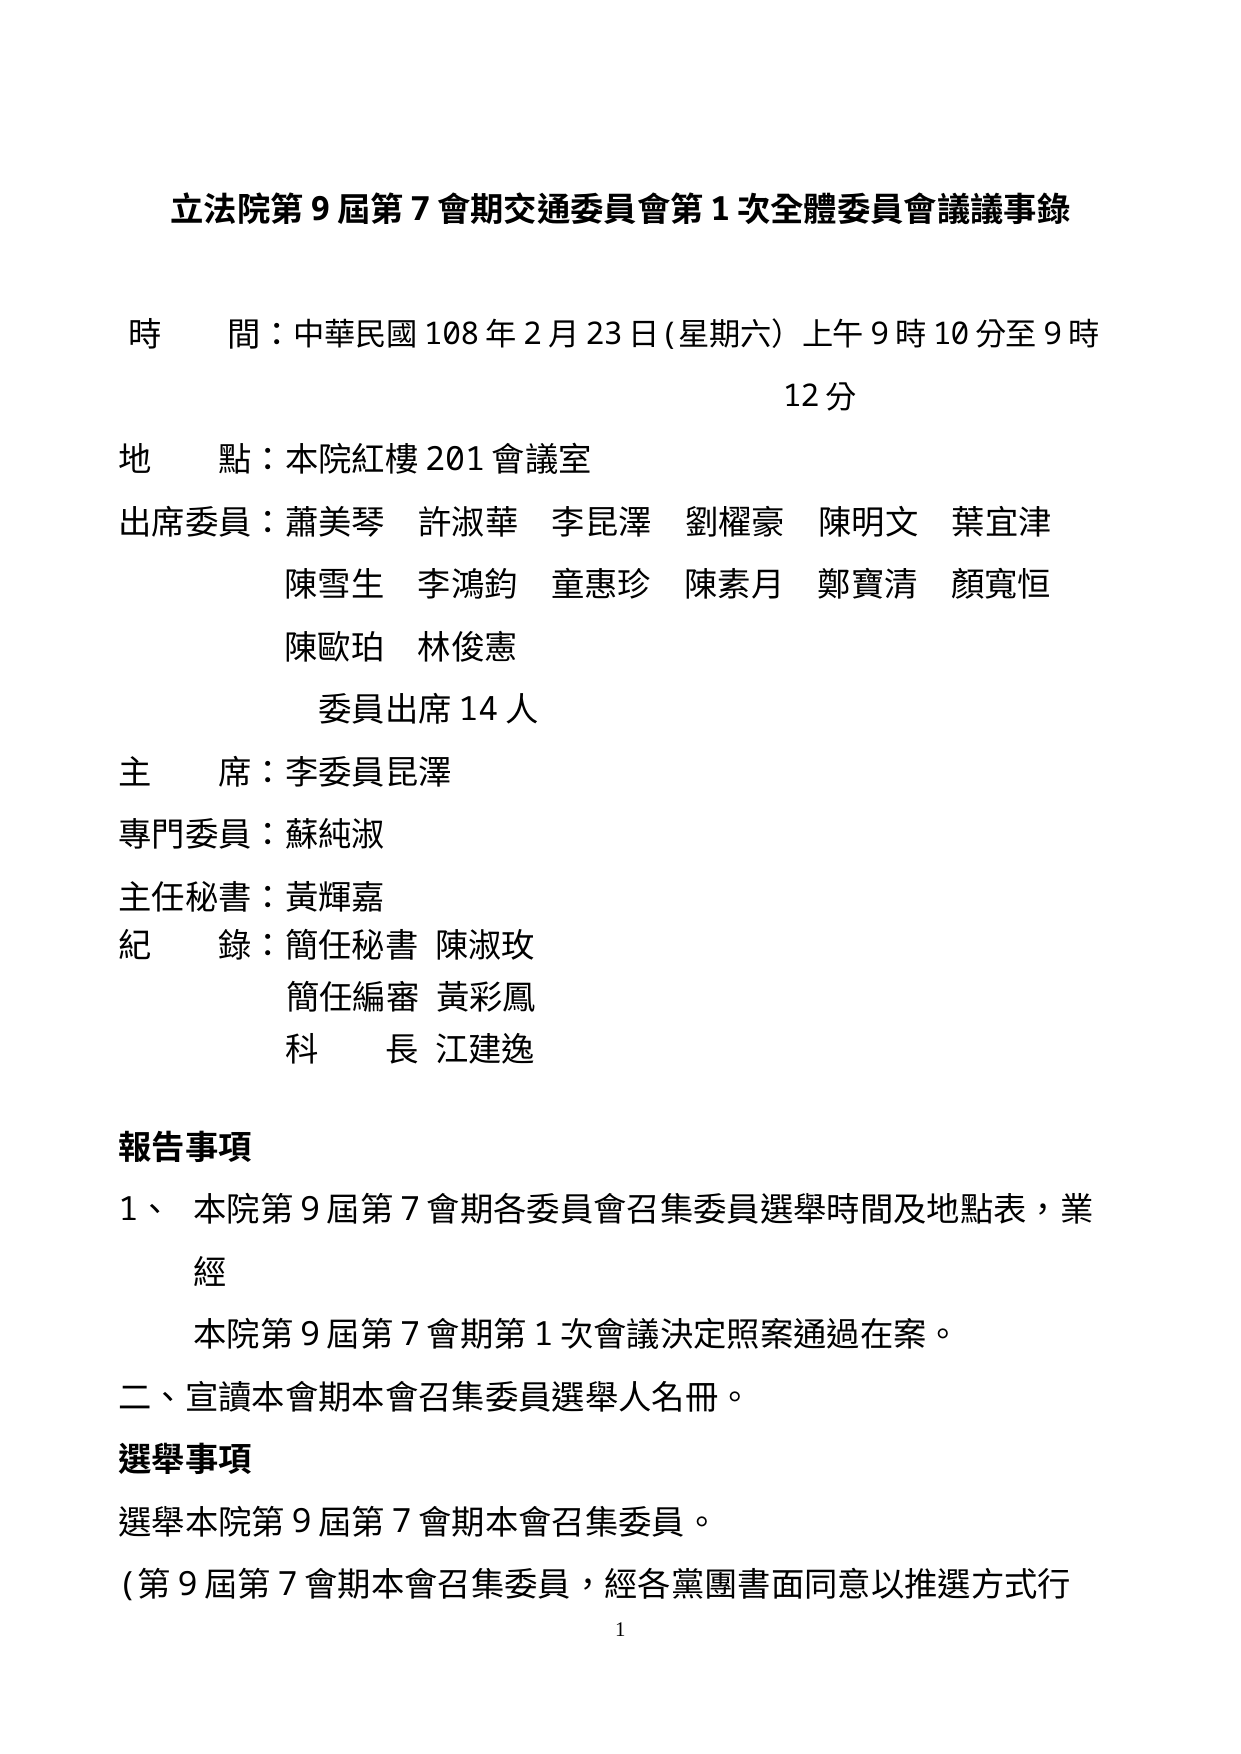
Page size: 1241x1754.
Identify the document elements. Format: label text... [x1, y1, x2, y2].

text 委員出席14人 [118, 665, 1122, 728]
text 本院第9屆第7會期第1次會議決定照案通過在案。 [193, 1290, 1122, 1353]
text 地 點：本院紅樓201會議室 [118, 415, 1122, 478]
text 時 間：中華民國108年2月23日(星期六）上午9時10分至9時12分 [69, 290, 1122, 415]
text 選舉本院第9屆第7會期本會召集委員。 [118, 1478, 1122, 1540]
text 立法院第9屆第7會期交通委員會第1次全體委員會議議事錄 [118, 165, 1122, 228]
text 陳雪生 李鴻鈞 童惠珍 陳素月 鄭寶清 顏寬恒 [284, 540, 1122, 603]
text 科 長 江建逸 [118, 1019, 1122, 1072]
list 本院第9屆第7會期各委員會召集委員選舉時間及地點表，業經 [118, 1165, 1122, 1290]
text 專門委員：蘇純淑 [118, 790, 1122, 853]
text (第9屆第7會期本會召集委員，經各黨團書面同意以推選方式行 [117, 1540, 1122, 1603]
text 陳歐珀 林俊憲 [284, 603, 1122, 665]
text 報告事項 [118, 1103, 1122, 1165]
text 出席委員：蕭美琴 許淑華 李昆澤 劉櫂豪 陳明文 葉宜津 [118, 478, 1122, 540]
text 選舉事項 [118, 1415, 1122, 1478]
text 二、宣讀本會期本會召集委員選舉人名冊。 [118, 1353, 1122, 1415]
text 主任秘書：黃輝嘉 [118, 853, 1122, 915]
text 簡任編審 黃彩鳳 [266, 967, 1122, 1019]
text 主 席：李委員昆澤 [118, 728, 1122, 790]
text 紀 錄：簡任秘書 陳淑玫 [118, 915, 1122, 967]
